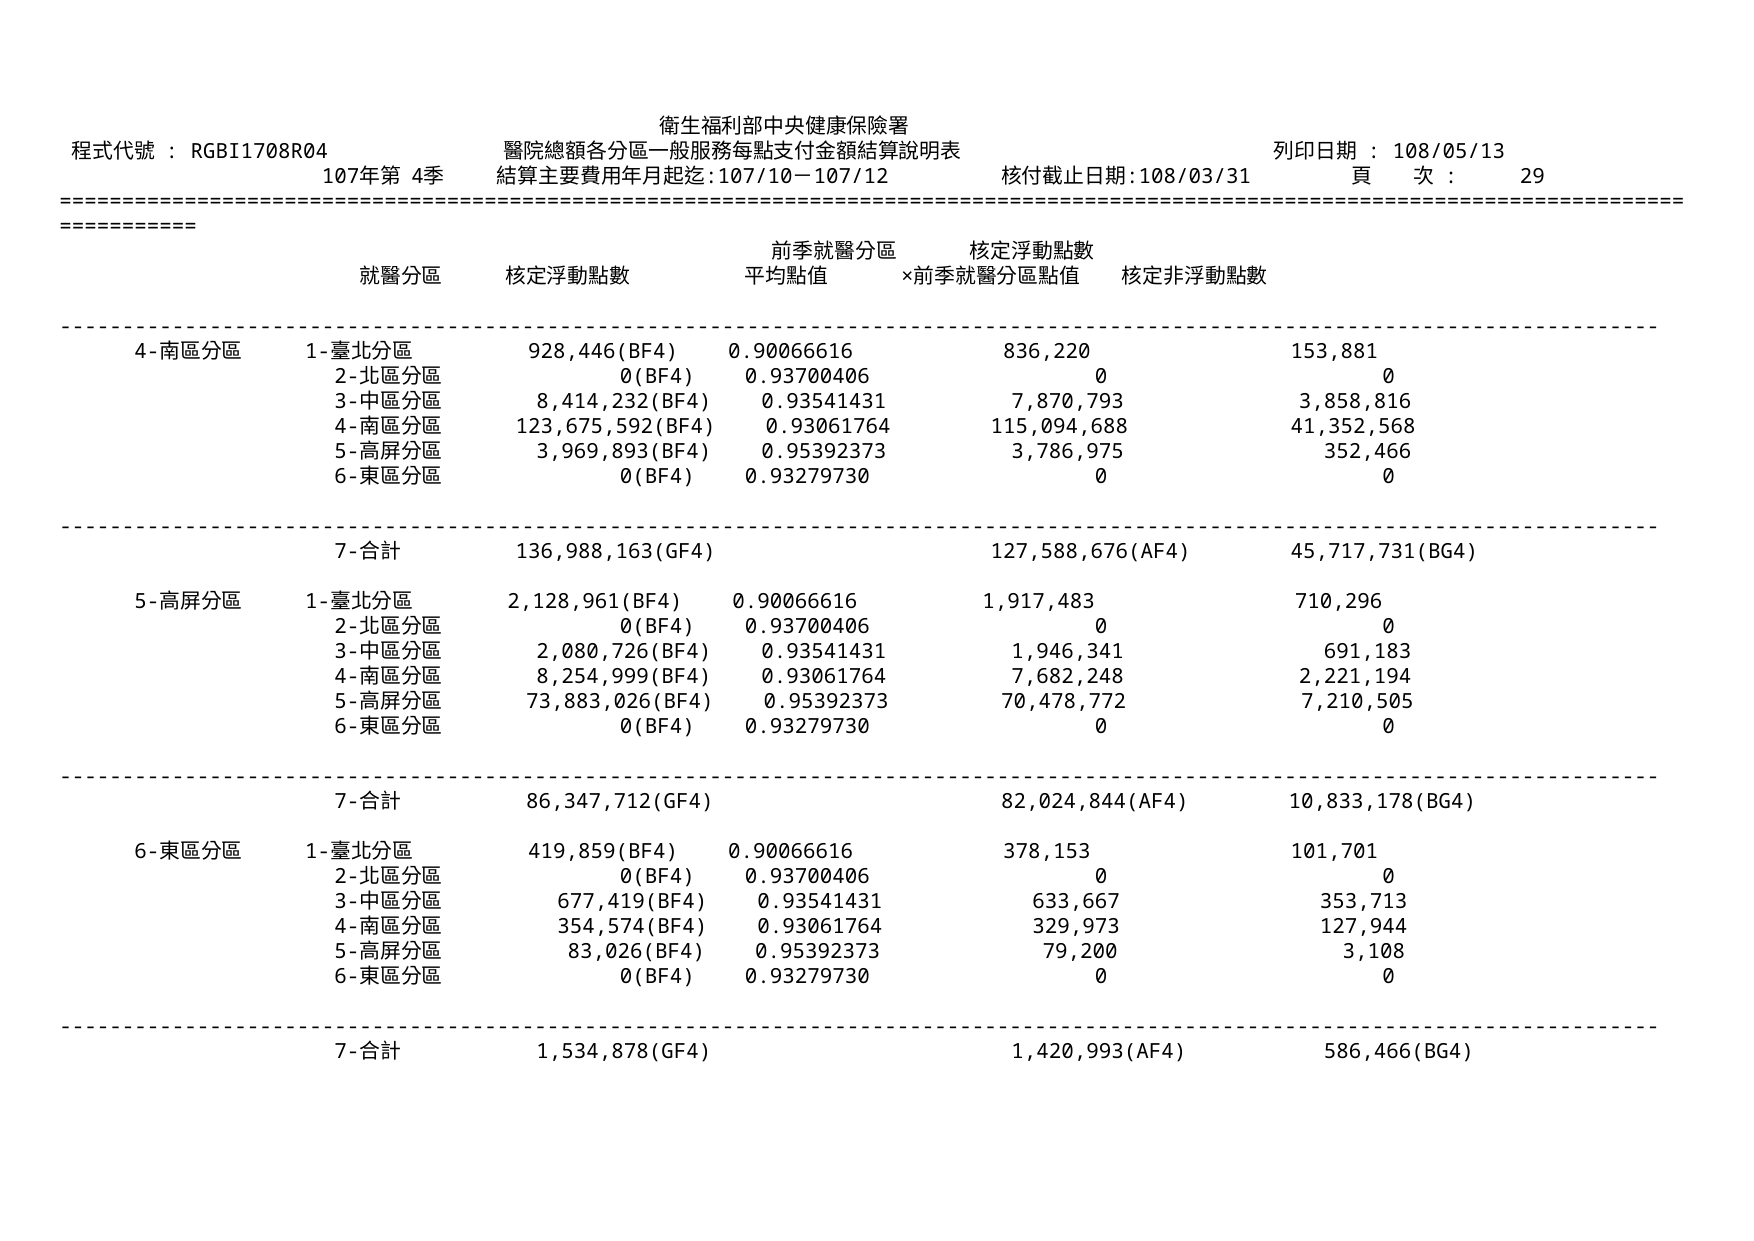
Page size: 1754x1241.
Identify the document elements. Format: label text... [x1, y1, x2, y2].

text 程式代號 : RGBI1708R04 醫院總額各分區一般服務每點支付金額結算說明表 列印日期 : 108/05/13 [59, 139, 1695, 164]
text 4-南區分區 123,675,592(BF4) 0.93061764 115,094,688 41,352,568 [59, 414, 1695, 439]
text 4-南區分區 1-臺北分區 928,446(BF4) 0.90066616 836,220 153,881 [59, 339, 1695, 364]
text 5-高屏分區 1-臺北分區 2,128,961(BF4) 0.90066616 1,917,483 710,296 [59, 589, 1695, 614]
text 前季就醫分區 核定浮動點數 [59, 239, 1695, 264]
text 6-東區分區 0(BF4) 0.93279730 0 0 [59, 964, 1695, 989]
text 7-合計 86,347,712(GF4) 82,024,844(AF4) 10,833,178(BG4) [59, 789, 1695, 814]
text 2-北區分區 0(BF4) 0.93700406 0 0 [59, 614, 1695, 639]
text 3-中區分區 8,414,232(BF4) 0.93541431 7,870,793 3,858,816 [59, 389, 1695, 414]
text -------------------------------------------------------------------------------------------------------------------------------- [59, 989, 1695, 1039]
text 4-南區分區 354,574(BF4) 0.93061764 329,973 127,944 [59, 914, 1695, 939]
text 5-高屏分區 73,883,026(BF4) 0.95392373 70,478,772 7,210,505 [59, 689, 1695, 714]
text -------------------------------------------------------------------------------------------------------------------------------- [59, 289, 1695, 339]
text 衛生福利部中央健康保險署 [59, 114, 1695, 139]
text 6-東區分區 0(BF4) 0.93279730 0 0 [59, 464, 1695, 489]
text 5-高屏分區 83,026(BF4) 0.95392373 79,200 3,108 [59, 939, 1695, 964]
text -------------------------------------------------------------------------------------------------------------------------------- [59, 489, 1695, 539]
text 7-合計 1,534,878(GF4) 1,420,993(AF4) 586,466(BG4) [59, 1039, 1695, 1064]
text 7-合計 136,988,163(GF4) 127,588,676(AF4) 45,717,731(BG4) [59, 539, 1695, 564]
text 2-北區分區 0(BF4) 0.93700406 0 0 [59, 864, 1695, 889]
text 3-中區分區 2,080,726(BF4) 0.93541431 1,946,341 691,183 [59, 639, 1695, 664]
text 5-高屏分區 3,969,893(BF4) 0.95392373 3,786,975 352,466 [59, 439, 1695, 464]
text -------------------------------------------------------------------------------------------------------------------------------- [59, 739, 1695, 789]
text 6-東區分區 1-臺北分區 419,859(BF4) 0.90066616 378,153 101,701 [59, 839, 1695, 864]
text 2-北區分區 0(BF4) 0.93700406 0 0 [59, 364, 1695, 389]
text 3-中區分區 677,419(BF4) 0.93541431 633,667 353,713 [59, 889, 1695, 914]
text 就醫分區 核定浮動點數 平均點值 ×前季就醫分區點值 核定非浮動點數 [59, 264, 1695, 289]
text 4-南區分區 8,254,999(BF4) 0.93061764 7,682,248 2,221,194 [59, 664, 1695, 689]
text 6-東區分區 0(BF4) 0.93279730 0 0 [59, 714, 1695, 739]
text ============================================================================================================================================= [59, 189, 1695, 239]
text 107年第 4季 結算主要費用年月起迄:107/10－107/12 核付截止日期:108/03/31 頁 次 : 29 [59, 164, 1695, 189]
